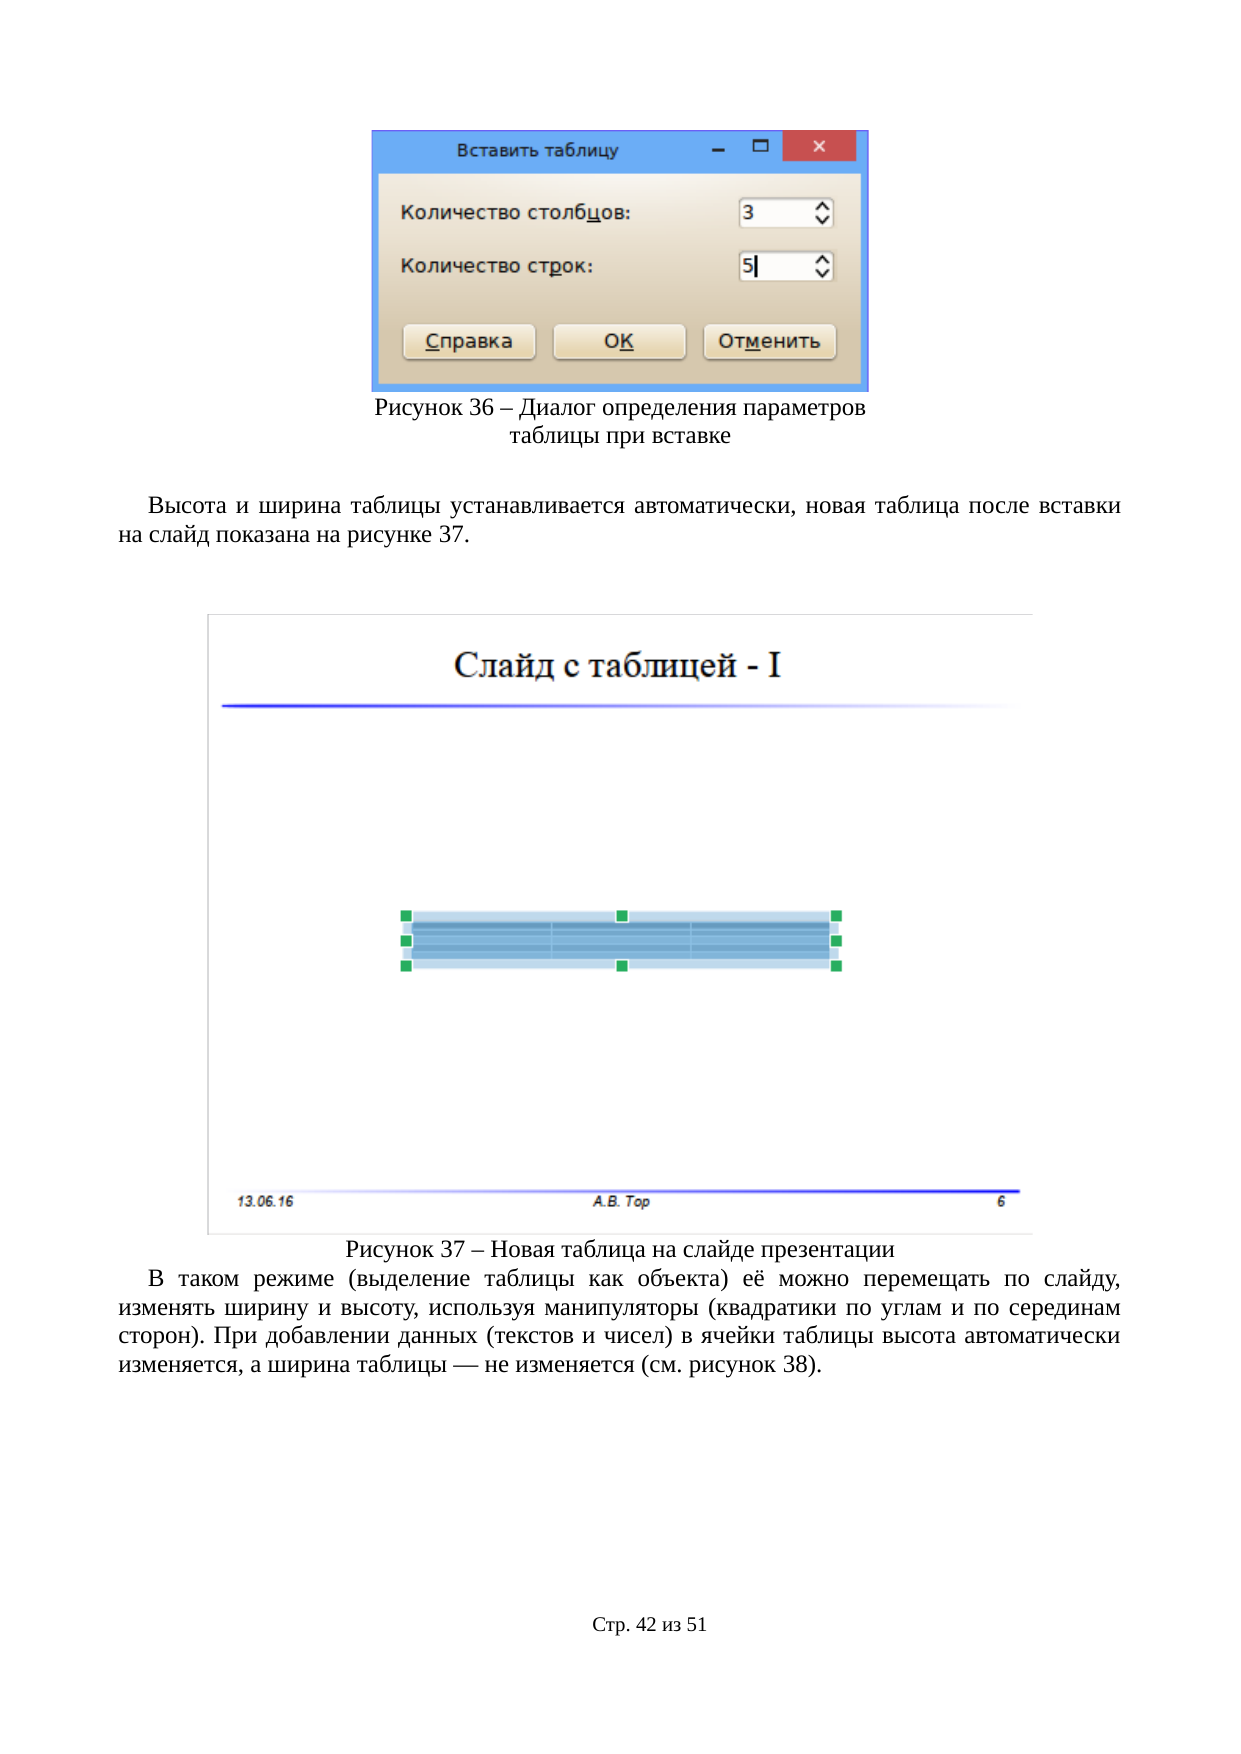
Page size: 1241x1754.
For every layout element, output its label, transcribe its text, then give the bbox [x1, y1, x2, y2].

text В таком режиме (выделение таблицы как объекта) её можно перемещать по слайду, изменять ширину и высоту, используя манипуляторы (квадратики по углам и по серединам сторон). При добавлении данных (текстов и чисел) в ячейки таблицы высота автоматически изменяется, а ширина таблицы — не изменяется (см. рисунок 38). [118, 1146, 1122, 1378]
text Рисунок 36 – Диалог определения параметров таблицы при вставке [372, 392, 868, 449]
text Рисунок 37 – Новая таблица на слайде презентации [208, 1235, 1033, 1263]
picture [371, 130, 869, 392]
picture [207, 614, 1033, 1235]
text Высота и ширина таблицы устанавливается автоматически, новая таблица после вставки на слайд показана на рисунке 37. [118, 490, 1122, 548]
